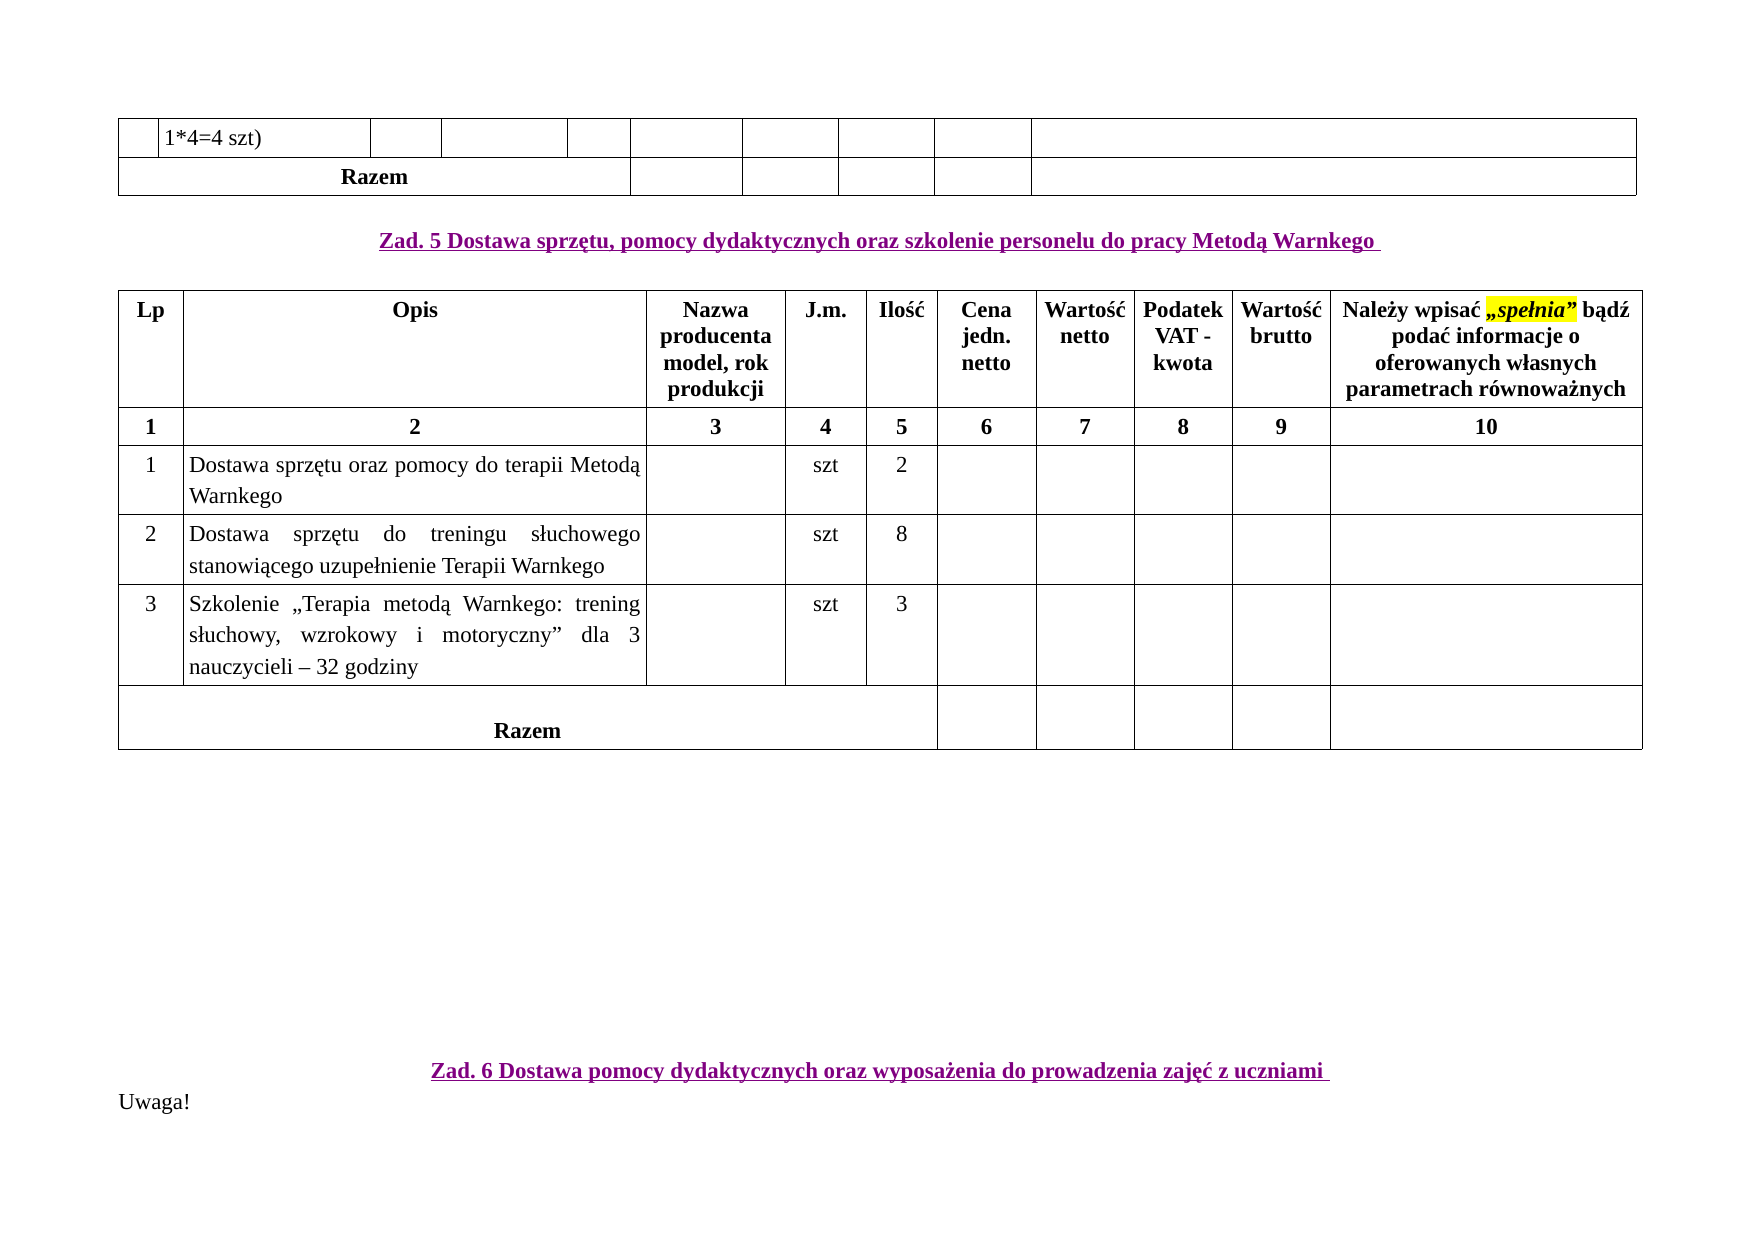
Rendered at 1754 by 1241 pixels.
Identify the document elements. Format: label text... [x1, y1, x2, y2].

table_cell [1135, 585, 1232, 685]
text Zad. 5 Dostawa sprzętu, pomocy dydaktycznych oraz szkolenie personelu do pracy Metodą Warnkego [118, 227, 1636, 253]
table_cell [568, 119, 630, 156]
table_cell [1135, 686, 1232, 749]
table_cell [647, 446, 785, 514]
table_cell [743, 158, 838, 195]
table_cell 2 [184, 408, 646, 445]
table_cell [1331, 446, 1642, 514]
table_cell [1032, 119, 1636, 156]
text Zad. 6 Dostawa pomocy dydaktycznych oraz wyposażenia do prowadzenia zajęć z uczniami [118, 1057, 1636, 1083]
table_cell 6 [938, 408, 1036, 445]
table_cell [935, 119, 1031, 156]
table_cell szt [786, 515, 866, 584]
table_cell Szkolenie „Terapia metodą Warnkego: trening słuchowy, wzrokowy i motoryczny” dla 3 nauczycieli – 32 godziny [184, 585, 646, 685]
table_cell [839, 158, 934, 195]
table_cell 2 [867, 446, 937, 514]
table_cell [1037, 686, 1134, 749]
table_cell [119, 119, 158, 156]
table_cell [1037, 446, 1134, 514]
table_cell [1331, 585, 1642, 685]
table_cell 3 [119, 585, 183, 685]
table_cell 4 [786, 408, 866, 445]
table_cell [647, 585, 785, 685]
table_cell [647, 515, 785, 584]
table_cell [1233, 515, 1330, 584]
table_cell 7 [1037, 408, 1134, 445]
table_header Opis [184, 291, 646, 407]
table_cell [1331, 686, 1642, 749]
table_cell [938, 515, 1036, 584]
table_header Należy wpisać „spełnia” bądź podać informacje o oferowanych własnych parametrach równoważnych [1331, 291, 1642, 407]
table_cell szt [786, 446, 866, 514]
table_header Wartość brutto [1233, 291, 1330, 407]
table_cell [1233, 446, 1330, 514]
table_cell [935, 158, 1031, 195]
table_cell [938, 585, 1036, 685]
table_cell Razem [119, 686, 937, 749]
table_cell [1037, 515, 1134, 584]
table_cell 5 [867, 408, 937, 445]
table_cell 9 [1233, 408, 1330, 445]
table_cell 3 [867, 585, 937, 685]
table_cell 3 [647, 408, 785, 445]
table_cell 1 [119, 408, 183, 445]
table_cell [1233, 686, 1330, 749]
table_cell Dostawa sprzętu oraz pomocy do terapii Metodą Warnkego [184, 446, 646, 514]
table_header Wartość netto [1037, 291, 1134, 407]
table_header Cena jedn. netto [938, 291, 1036, 407]
table_cell [631, 119, 742, 156]
table_header J.m. [786, 291, 866, 407]
table_cell [938, 446, 1036, 514]
table_cell Razem [119, 158, 630, 195]
table_cell [1233, 585, 1330, 685]
table_cell [743, 119, 838, 156]
table_cell 8 [867, 515, 937, 584]
table_header Nazwa producenta model, rok produkcji [647, 291, 785, 407]
table_cell szt [786, 585, 866, 685]
table_cell [1135, 446, 1232, 514]
table_cell [1037, 585, 1134, 685]
table_cell Dostawa sprzętu do treningu słuchowego stanowiącego uzupełnienie Terapii Warnkego [184, 515, 646, 584]
table_cell [442, 119, 567, 156]
table_cell 1 [119, 446, 183, 514]
table_header Ilość [867, 291, 937, 407]
table_cell 10 [1331, 408, 1642, 445]
table_cell [1135, 515, 1232, 584]
table_cell [938, 686, 1036, 749]
table_header Podatek VAT - kwota [1135, 291, 1232, 407]
table_cell 2 [119, 515, 183, 584]
text Uwaga! [118, 1088, 1636, 1114]
table_cell [839, 119, 934, 156]
table_header Lp [119, 291, 183, 407]
table_cell 8 [1135, 408, 1232, 445]
table_cell [1032, 158, 1636, 195]
table_cell [1331, 515, 1642, 584]
table_cell [631, 158, 742, 195]
table_cell [371, 119, 441, 156]
table_cell 1*4=4 szt) [159, 119, 370, 156]
